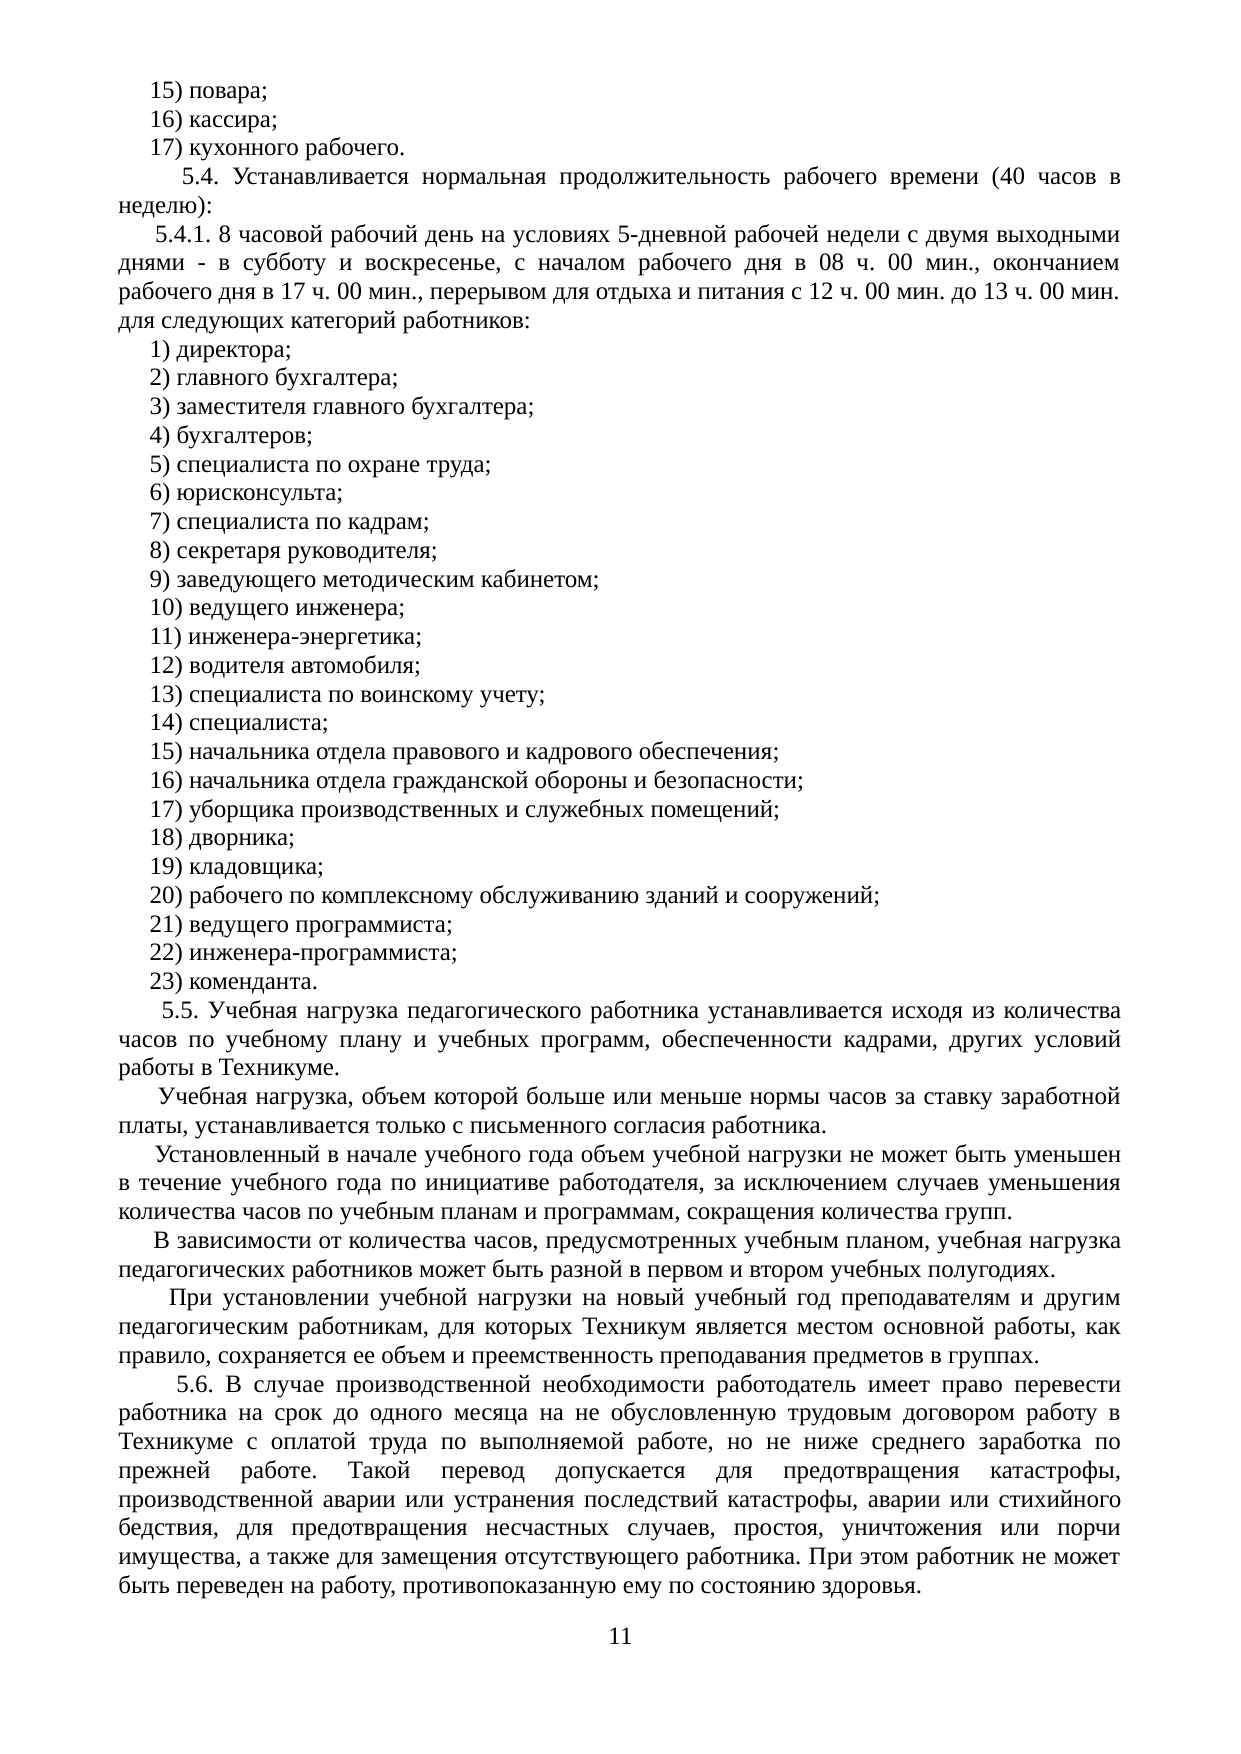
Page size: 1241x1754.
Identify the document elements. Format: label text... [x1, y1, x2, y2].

text 2) главного бухгалтера; [118, 362, 1122, 391]
text 13) специалиста по воинскому учету; [118, 679, 1122, 707]
text При установлении учебной нагрузки на новый учебный год преподавателям и другим педагогическим работникам, для которых Техникум является местом основной работы, как правило, сохраняется ее объем и преемственность преподавания предметов в группах. [118, 1282, 1122, 1369]
text 5.4.1. 8 часовой рабочий день на условиях 5-дневной рабочей недели с двумя выходными днями - в субботу и воскресенье, с началом рабочего дня в 08 ч. 00 мин., окончанием рабочего дня в 17 ч. 00 мин., перерывом для отдыха и питания с 12 ч. 00 мин. до 13 ч. 00 мин. для следующих категорий работников: [118, 219, 1122, 334]
text Учебная нагрузка, объем которой больше или меньше нормы часов за ставку заработной платы, устанавливается только с письменного согласия работника. [118, 1081, 1122, 1139]
text 23) коменданта. [118, 966, 1122, 995]
text 15) повара; [118, 75, 1122, 104]
text 14) специалиста; [118, 707, 1122, 736]
text 18) дворника; [118, 822, 1122, 851]
text 5) специалиста по охране труда; [118, 449, 1122, 477]
text 17) кухонного рабочего. [118, 132, 1122, 161]
text 16) кассира; [118, 104, 1122, 132]
text 7) специалиста по кадрам; [118, 506, 1122, 535]
text 5.5. Учебная нагрузка педагогического работника устанавливается исходя из количества часов по учебному плану и учебных программ, обеспеченности кадрами, других условий работы в Техникуме. [118, 995, 1122, 1081]
text 6) юрисконсульта; [118, 477, 1122, 506]
text 15) начальника отдела правового и кадрового обеспечения; [118, 736, 1122, 765]
text 16) начальника отдела гражданской обороны и безопасности; [118, 765, 1122, 794]
text 12) водителя автомобиля; [118, 650, 1122, 679]
text 22) инженера-программиста; [118, 937, 1122, 966]
text 19) кладовщика; [118, 851, 1122, 880]
text В зависимости от количества часов, предусмотренных учебным планом, учебная нагрузка педагогических работников может быть разной в первом и втором учебных полугодиях. [118, 1225, 1122, 1282]
text 4) бухгалтеров; [118, 420, 1122, 449]
text 11) инженера-энергетика; [118, 621, 1122, 650]
text 17) уборщика производственных и служебных помещений; [118, 794, 1122, 822]
text 5.6. В случае производственной необходимости работодатель имеет право перевести работника на срок до одного месяца на не обусловленную трудовым договором работу в Техникуме с оплатой труда по выполняемой работе, но не ниже среднего заработка по прежней работе. Такой перевод допускается для предотвращения катастрофы, производственной аварии или устранения последствий катастрофы, аварии или стихийного бедствия, для предотвращения несчастных случаев, простоя, уничтожения или порчи имущества, а также для замещения отсутствующего работника. При этом работник не может быть переведен на работу, противопоказанную ему по состоянию здоровья. [118, 1369, 1122, 1599]
text 8) секретаря руководителя; [118, 535, 1122, 564]
text 3) заместителя главного бухгалтера; [118, 391, 1122, 420]
text 1) директора; [118, 334, 1122, 362]
text 10) ведущего инженера; [118, 592, 1122, 621]
text 20) рабочего по комплексному обслуживанию зданий и сооружений; [118, 880, 1122, 909]
text 21) ведущего программиста; [118, 909, 1122, 937]
text 5.4. Устанавливается нормальная продолжительность рабочего времени (40 часов в неделю): [118, 161, 1122, 219]
text 9) заведующего методическим кабинетом; [118, 564, 1122, 592]
text Установленный в начале учебного года объем учебной нагрузки не может быть уменьшен в течение учебного года по инициативе работодателя, за исключением случаев уменьшения количества часов по учебным планам и программам, сокращения количества групп. [118, 1139, 1122, 1225]
